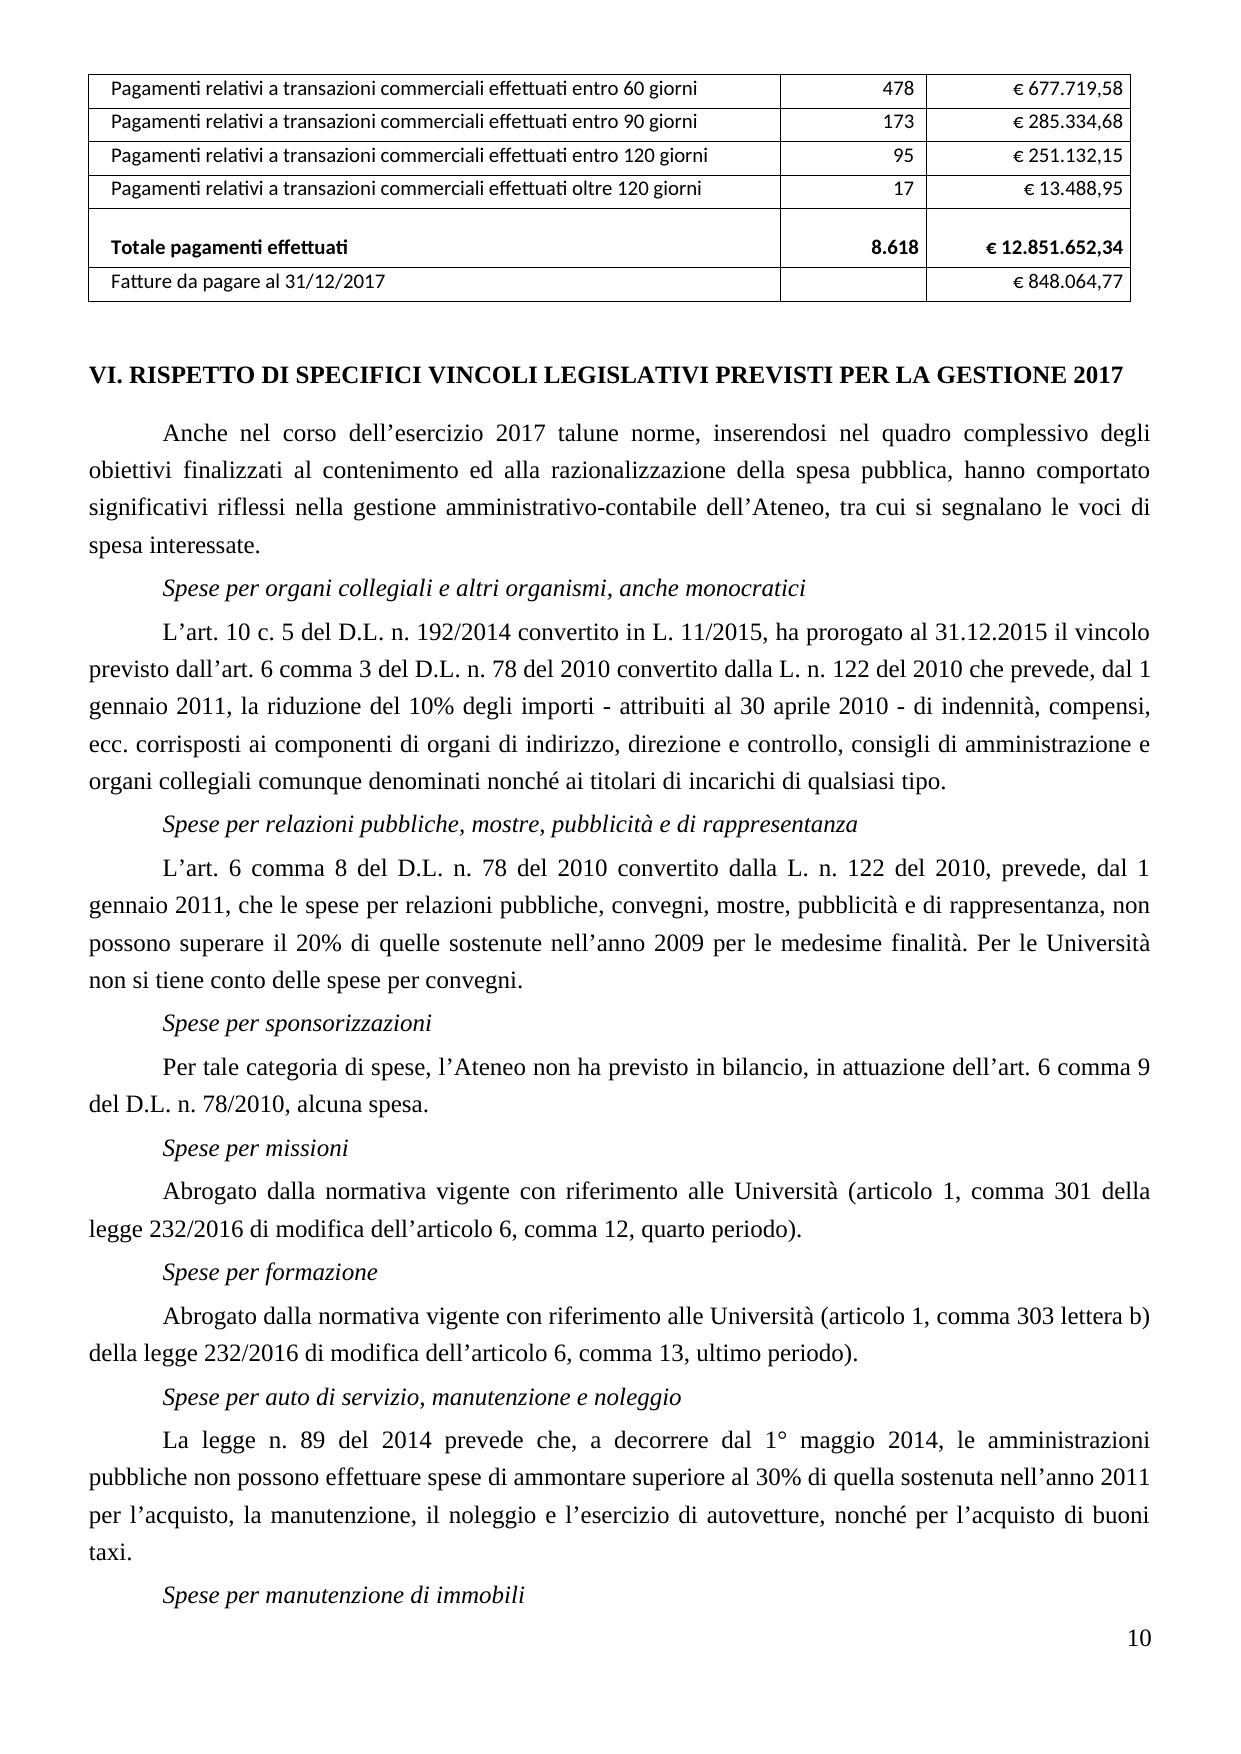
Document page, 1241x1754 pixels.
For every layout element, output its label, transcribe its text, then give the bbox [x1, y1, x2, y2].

text Spese per manutenzione di immobili [162, 1581, 1152, 1609]
table_cell 478 [781, 75, 926, 107]
table_cell Pagamenti relativi a transazioni commerciali effettuati oltre 120 giorni [89, 176, 780, 208]
text Per tale categoria di spese, l’Ateneo non ha previsto in bilancio, in attuazione dell’art. 6 comma 9 del D.L. n. 78/2010, alcuna spesa. [89, 1052, 1152, 1118]
table_cell Pagamenti relativi a transazioni commerciali effettuati entro 90 giorni [89, 109, 780, 141]
text La legge n. 89 del 2014 prevede che, a decorrere dal 1° maggio 2014, le amministrazioni pubbliche non possono effettuare spese di ammontare superiore al 30% di quella sostenuta nell’anno 2011 per l’acquisto, la manutenzione, il noleggio e l’esercizio di autovetture, nonché per l’acquisto di buoni taxi. [89, 1425, 1152, 1566]
table_cell Pagamenti relativi a transazioni commerciali effettuati entro 60 giorni [89, 75, 780, 107]
text Abrogato dalla normativa vigente con riferimento alle Università (articolo 1, comma 301 della legge 232/2016 di modifica dell’articolo 6, comma 12, quarto periodo). [89, 1176, 1152, 1242]
table_cell 8.618 [781, 209, 926, 267]
text VI. RISPETTO DI SPECIFICI VINCOLI LEGISLATIVI PREVISTI PER LA GESTIONE 2017 [89, 360, 1152, 388]
table_cell € 848.064,77 [927, 268, 1130, 301]
table_cell € 13.488,95 [927, 176, 1130, 208]
table_cell € 251.132,15 [927, 142, 1130, 174]
text Spese per formazione [162, 1257, 1152, 1286]
table_cell Pagamenti relativi a transazioni commerciali effettuati entro 120 giorni [89, 142, 780, 174]
text Spese per auto di servizio, manutenzione e noleggio [162, 1382, 1152, 1410]
table_cell 95 [781, 142, 926, 174]
text L’art. 6 comma 8 del D.L. n. 78 del 2010 convertito dalla L. n. 122 del 2010, prevede, dal 1 gennaio 2011, che le spese per relazioni pubbliche, convegni, mostre, pubblicità e di rappresentanza, non possono superare il 20% di quelle sostenute nell’anno 2009 per le medesime finalità. Per le Università non si tiene conto delle spese per convegni. [89, 853, 1152, 994]
table_cell € 12.851.652,34 [927, 209, 1130, 267]
text Abrogato dalla normativa vigente con riferimento alle Università (articolo 1, comma 303 lettera b) della legge 232/2016 di modifica dell’articolo 6, comma 13, ultimo periodo). [89, 1301, 1152, 1367]
table_cell [781, 268, 926, 301]
text Spese per relazioni pubbliche, mostre, pubblicità e di rappresentanza [162, 809, 1152, 838]
table_cell 17 [781, 176, 926, 208]
text Spese per missioni [162, 1133, 1152, 1162]
table_cell € 677.719,58 [927, 75, 1130, 107]
text Anche nel corso dell’esercizio 2017 talune norme, inserendosi nel quadro complessivo degli obiettivi finalizzati al contenimento ed alla razionalizzazione della spesa pubblica, hanno comportato significativi riflessi nella gestione amministrativo-contabile dell’Ateneo, tra cui si segnalano le voci di spesa interessate. [89, 418, 1152, 558]
text L’art. 10 c. 5 del D.L. n. 192/2014 convertito in L. 11/2015, ha prorogato al 31.12.2015 il vincolo previsto dall’art. 6 comma 3 del D.L. n. 78 del 2010 convertito dalla L. n. 122 del 2010 che prevede, dal 1 gennaio 2011, la riduzione del 10% degli importi - attribuiti al 30 aprile 2010 - di indennità, compensi, ecc. corrisposti ai componenti di organi di indirizzo, direzione e controllo, consigli di amministrazione e organi collegiali comunque denominati nonché ai titolari di incarichi di qualsiasi tipo. [89, 617, 1152, 795]
table_cell Totale pagamenti effettuati [89, 209, 780, 267]
text Spese per organi collegiali e altri organismi, anche monocratici [162, 573, 1152, 602]
text Spese per sponsorizzazioni [162, 1008, 1152, 1037]
table_cell € 285.334,68 [927, 109, 1130, 141]
table_cell 173 [781, 109, 926, 141]
table_cell Fatture da pagare al 31/12/2017 [89, 268, 780, 301]
